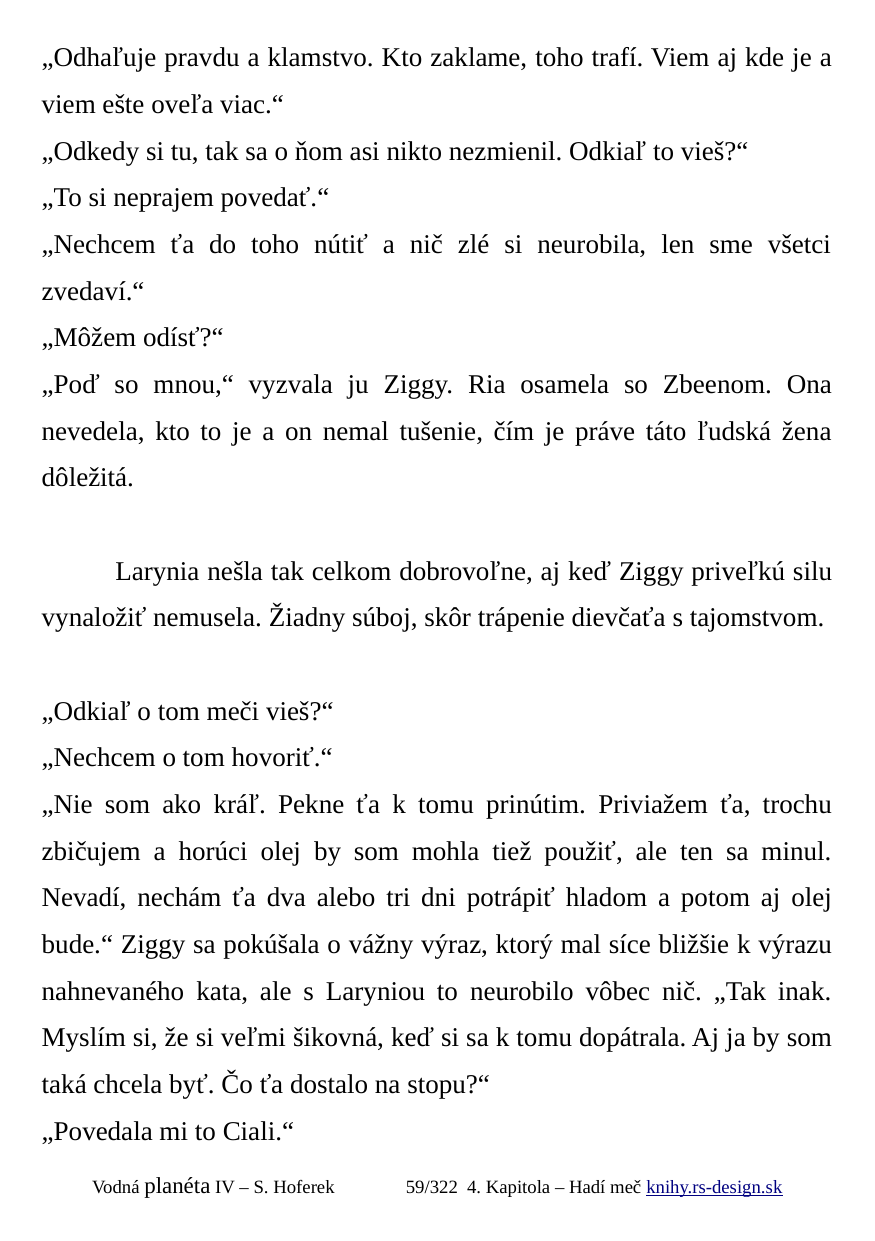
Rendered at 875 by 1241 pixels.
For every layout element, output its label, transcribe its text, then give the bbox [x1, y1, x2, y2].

text „Odhaľuje pravdu a klamstvo. Kto zaklame, toho trafí. Viem aj kde je a viem ešte oveľa viac.“ [41, 41, 833, 119]
text „To si neprajem povedať.“ [41, 181, 833, 212]
text „Poď so mnou,“ vyzvala ju Ziggy. Ria osamela so Zbeenom. Ona nevedela, kto to je a on nemal tušenie, čím je práve táto ľudská žena dôležitá. [41, 368, 833, 492]
text „Nie som ako kráľ. Pekne ťa k tomu prinútim. Priviažem ťa, trochu zbičujem a horúci olej by som mohla tiež použiť, ale ten sa minul. Nevadí, nechám ťa dva alebo tri dni potrápiť hladom a potom aj olej bude.“ Ziggy sa pokúšala o vážny výraz, ktorý mal síce bližšie k výrazu nahnevaného kata, ale s Laryniou to neurobilo vôbec nič. „Tak inak. Myslím si, že si veľmi šikovná, keď si sa k tomu dopátrala. Aj ja by som taká chcela byť. Čo ťa dostalo na stopu?“ [41, 788, 833, 1099]
text „Povedala mi to Ciali.“ [41, 1115, 833, 1146]
text „Odkiaľ o tom meči vieš?“ [41, 695, 833, 726]
text „Nechcem o tom hovoriť.“ [41, 741, 833, 772]
text Larynia nešla tak celkom dobrovoľne, aj keď Ziggy priveľkú silu vynaložiť nemusela. Žiadny súboj, skôr trápenie dievčaťa s tajomstvom. [41, 555, 833, 632]
text „Môžem odísť?“ [41, 321, 833, 352]
text „Nechcem ťa do toho nútiť a nič zlé si neurobila, len sme všetci zvedaví.“ [41, 228, 833, 306]
text „Odkedy si tu, tak sa o ňom asi nikto nezmienil. Odkiaľ to vieš?“ [41, 135, 833, 166]
